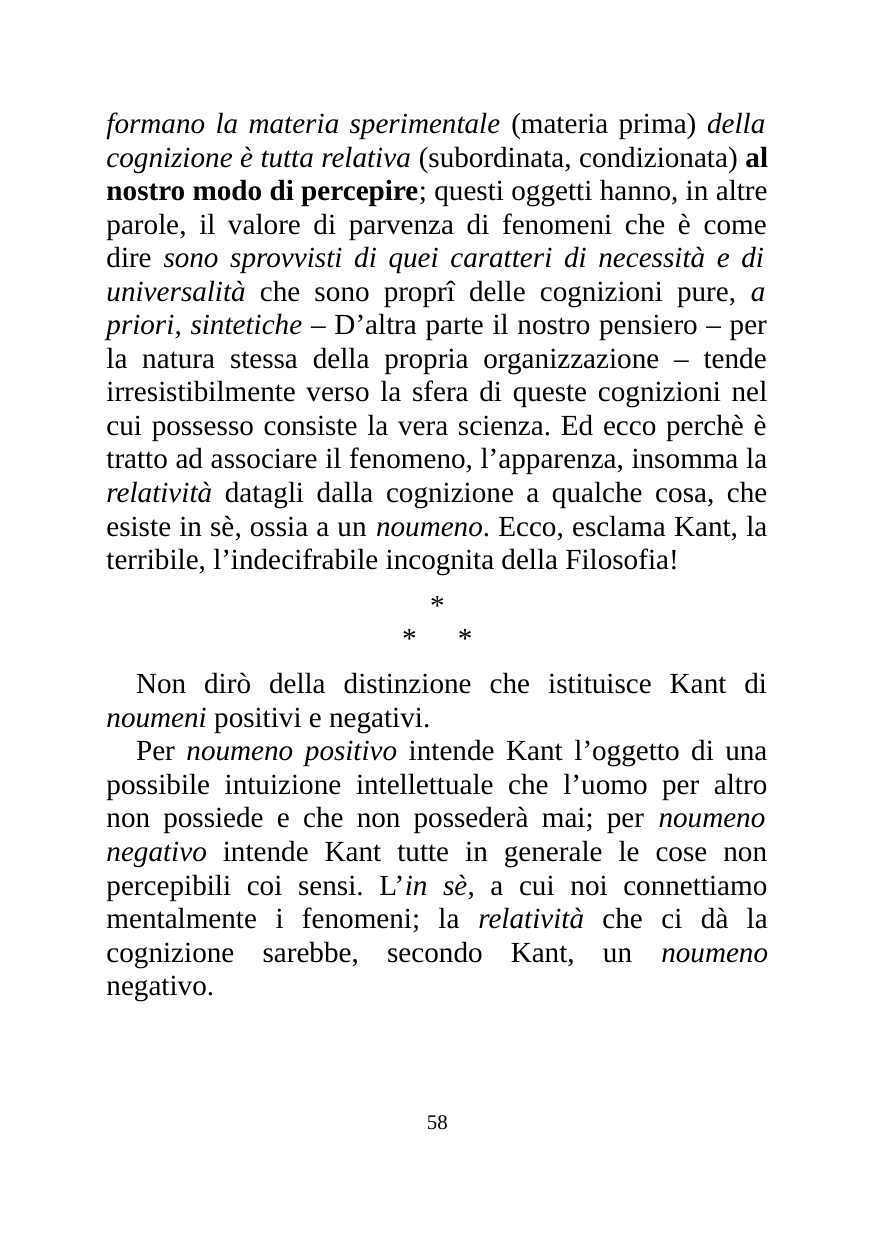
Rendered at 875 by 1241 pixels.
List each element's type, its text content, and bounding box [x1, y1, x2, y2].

text Non dirò della distinzione che istituisce Kant di noumeni positivi e negativi. [106, 666, 768, 733]
text Per noumeno positivo intende Kant l’oggetto di una possibile intuizione intellettuale che l’uomo per altro non possiede e che non possederà mai; per noumeno negativo intende Kant tutte in generale le cose non percepibili coi sensi. L’in sè, a cui noi connettiamo mentalmente i fenomeni; la relatività che ci dà la cognizione sarebbe, secondo Kant, un noumeno negativo. [106, 733, 768, 1002]
text * * * [106, 588, 768, 655]
text formano la materia sperimentale (materia prima) della cognizione è tutta relativa (subordinata, condizionata) al nostro modo di percepire; questi oggetti hanno, in altre parole, il valore di parvenza di fenomeni che è come dire sono sprovvisti di quei caratteri di necessità e di universalità che sono proprî delle cognizioni pure, a priori, sintetiche – D’altra parte il nostro pensiero – per la natura stessa della propria organizzazione – tende irresistibilmente verso la sfera di queste cognizioni nel cui possesso consiste la vera scienza. Ed ecco perchè è tratto ad associare il fenomeno, l’apparenza, insomma la relatività datagli dalla cognizione a qualche cosa, che esiste in sè, ossia a un noumeno. Ecco, esclama Kant, la terribile, l’indecifrabile incognita della Filosofia! [106, 106, 768, 576]
